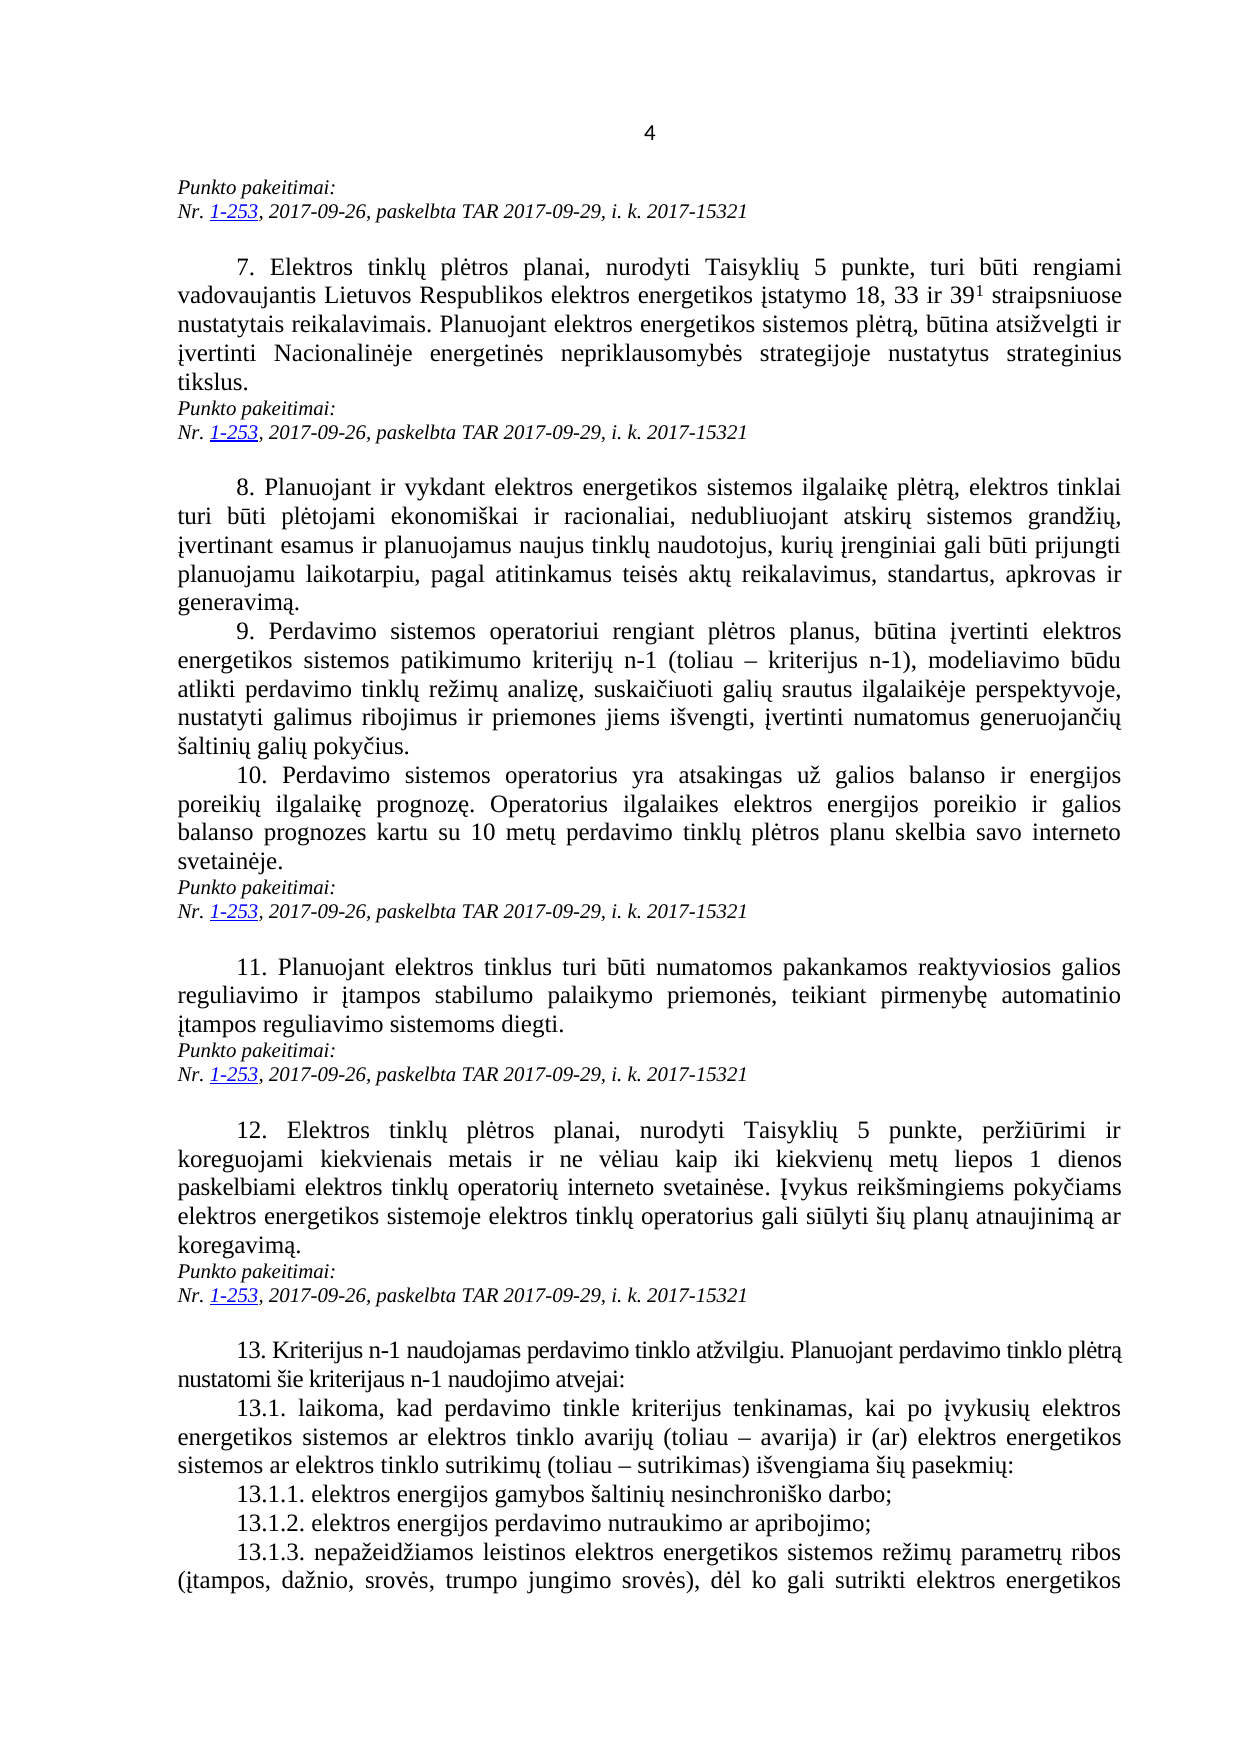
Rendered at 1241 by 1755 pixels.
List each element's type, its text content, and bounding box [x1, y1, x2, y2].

text 13.1.2. elektros energijos perdavimo nutraukimo ar apribojimo; [177, 1508, 1122, 1537]
text Punkto pakeitimai: [177, 875, 1122, 899]
text Punkto pakeitimai: [177, 175, 1122, 199]
text 10. Perdavimo sistemos operatorius yra atsakingas už galios balanso ir energijos poreikių ilgalaikę prognozę. Operatorius ilgalaikes elektros energijos poreikio ir galios balanso prognozes kartu su 10 metų perdavimo tinklų plėtros planu skelbia savo interneto svetainėje. [177, 760, 1122, 875]
text 13.1.3. nepažeidžiamos leistinos elektros energetikos sistemos režimų parametrų ribos (įtampos, dažnio, srovės, trumpo jungimo srovės), dėl ko gali sutrikti elektros energetikos [177, 1537, 1122, 1594]
text 9. Perdavimo sistemos operatoriui rengiant plėtros planus, būtina įvertinti elektros energetikos sistemos patikimumo kriterijų n-1 (toliau – kriterijus n-1), modeliavimo būdu atlikti perdavimo tinklų režimų analizę, suskaičiuoti galių srautus ilgalaikėje perspektyvoje, nustatyti galimus ribojimus ir priemones jiems išvengti, įvertinti numatomus generuojančių šaltinių galių pokyčius. [177, 616, 1122, 760]
text Nr. 1-253, 2017-09-26, paskelbta TAR 2017-09-29, i. k. 2017-15321 [177, 419, 1122, 444]
text 13.1. laikoma, kad perdavimo tinkle kriterijus tenkinamas, kai po įvykusių elektros energetikos sistemos ar elektros tinklo avarijų (toliau – avarija) ir (ar) elektros energetikos sistemos ar elektros tinklo sutrikimų (toliau – sutrikimas) išvengiama šių pasekmių: [177, 1393, 1122, 1479]
text 13. Kriterijus n-1 naudojamas perdavimo tinklo atžvilgiu. Planuojant perdavimo tinklo plėtrą nustatomi šie kriterijaus n-1 naudojimo atvejai: [177, 1336, 1122, 1393]
text Punkto pakeitimai: [177, 396, 1122, 419]
text 13.1.1. elektros energijos gamybos šaltinių nesinchroniško darbo; [177, 1479, 1122, 1508]
text 7. Elektros tinklų plėtros planai, nurodyti Taisyklių 5 punkte, turi būti rengiami vadovaujantis Lietuvos Respublikos elektros energetikos įstatymo 18, 33 ir 391 straipsniuose nustatytais reikalavimais. Planuojant elektros energetikos sistemos plėtrą, būtina atsižvelgti ir įvertinti Nacionalinėje energetinės nepriklausomybės strategijoje nustatytus strateginius tikslus. [177, 252, 1122, 396]
text Nr. 1-253, 2017-09-26, paskelbta TAR 2017-09-29, i. k. 2017-15321 [177, 1283, 1122, 1307]
text 11. Planuojant elektros tinklus turi būti numatomos pakankamos reaktyviosios galios reguliavimo ir įtampos stabilumo palaikymo priemonės, teikiant pirmenybę automatinio įtampos reguliavimo sistemoms diegti. [177, 952, 1122, 1038]
text Nr. 1-253, 2017-09-26, paskelbta TAR 2017-09-29, i. k. 2017-15321 [177, 899, 1122, 923]
text 8. Planuojant ir vykdant elektros energetikos sistemos ilgalaikę plėtrą, elektros tinklai turi būti plėtojami ekonomiškai ir racionaliai, nedubliuojant atskirų sistemos grandžių, įvertinant esamus ir planuojamus naujus tinklų naudotojus, kurių įrenginiai gali būti prijungti planuojamu laikotarpiu, pagal atitinkamus teisės aktų reikalavimus, standartus, apkrovas ir generavimą. [177, 472, 1122, 616]
text Nr. 1-253, 2017-09-26, paskelbta TAR 2017-09-29, i. k. 2017-15321 [177, 1062, 1122, 1086]
text Nr. 1-253, 2017-09-26, paskelbta TAR 2017-09-29, i. k. 2017-15321 [177, 199, 1122, 223]
text Punkto pakeitimai: [177, 1038, 1122, 1062]
text 12. Elektros tinklų plėtros planai, nurodyti Taisyklių 5 punkte, peržiūrimi ir koreguojami kiekvienais metais ir ne vėliau kaip iki kiekvienų metų liepos 1 dienos paskelbiami elektros tinklų operatorių interneto svetainėse. Įvykus reikšmingiems pokyčiams elektros energetikos sistemoje elektros tinklų operatorius gali siūlyti šių planų atnaujinimą ar koregavimą. [177, 1115, 1122, 1259]
text Punkto pakeitimai: [177, 1259, 1122, 1283]
